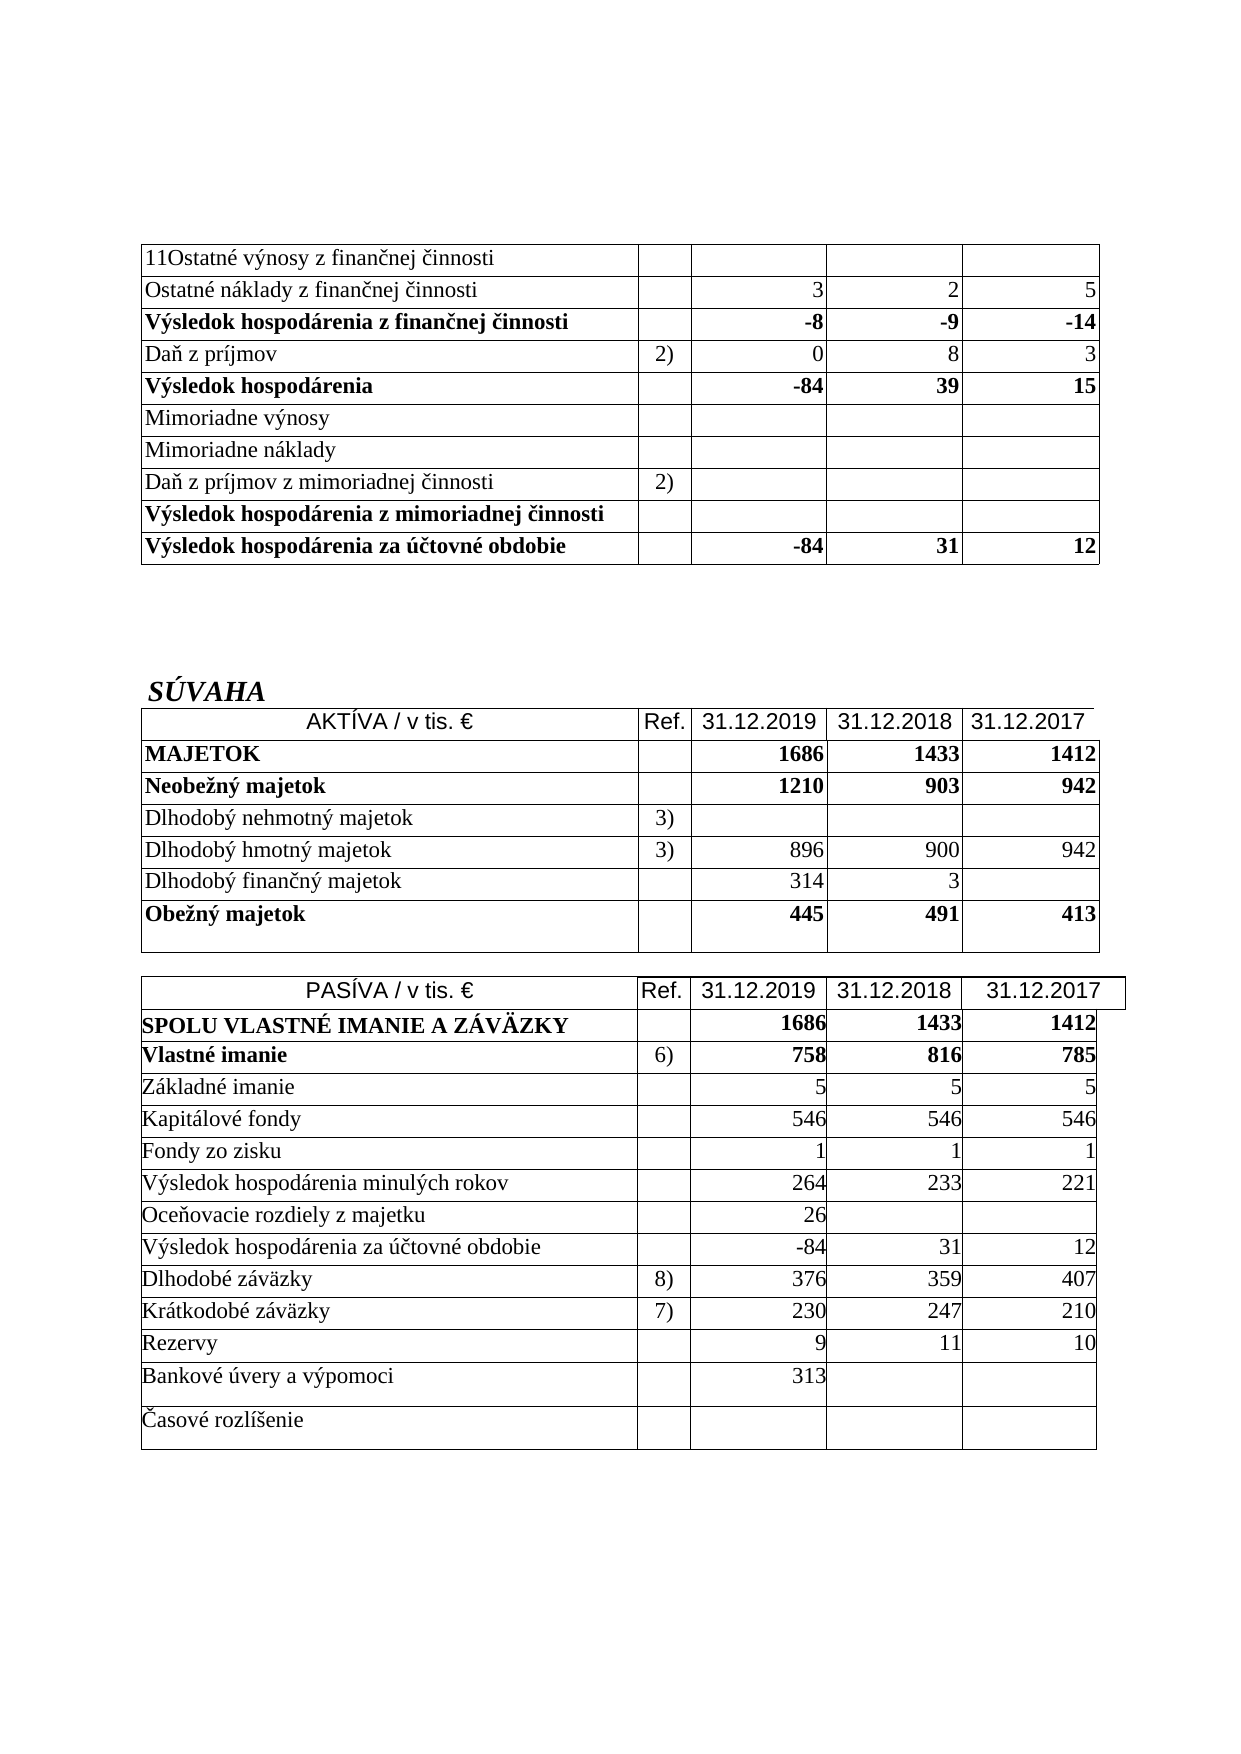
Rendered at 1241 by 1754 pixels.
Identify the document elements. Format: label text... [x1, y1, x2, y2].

table_cell [1100, 1169, 1104, 1201]
table_cell [1113, 1406, 1117, 1449]
table_cell [692, 245, 826, 276]
table_cell 39 [827, 373, 962, 404]
table_cell [1117, 1201, 1125, 1233]
table_cell [963, 1407, 1096, 1449]
table_cell [1108, 1329, 1113, 1362]
table_cell [1108, 1073, 1113, 1105]
table_cell [1100, 1265, 1104, 1297]
table_cell 1433 [827, 1010, 962, 1041]
table_cell [1117, 1010, 1125, 1041]
table_cell [639, 245, 691, 276]
table_cell [638, 1010, 690, 1041]
table_cell [692, 501, 826, 532]
table_cell [827, 1363, 962, 1406]
table_cell [639, 309, 691, 340]
table_header AKTÍVA / v tis. € [142, 709, 638, 739]
table_cell [827, 501, 962, 532]
table_cell 942 [963, 773, 1099, 803]
table_cell 3 [828, 869, 962, 899]
table_cell Dlhodobý nehmotný majetok [142, 805, 638, 836]
table_cell 230 [691, 1298, 826, 1328]
table_cell 546 [963, 1106, 1096, 1137]
table_cell [1100, 1137, 1104, 1169]
table_cell Ostatné náklady z finančnej činnosti [142, 277, 638, 308]
table_cell Dlhodobý hmotný majetok [142, 837, 638, 867]
table_cell Mimoriadne náklady [142, 437, 638, 468]
table_cell 942 [963, 837, 1099, 867]
table_cell 0 [692, 341, 826, 372]
table_cell [1104, 1010, 1108, 1041]
table_cell [1113, 1105, 1117, 1137]
table_cell [963, 1363, 1096, 1406]
table_cell [1108, 1041, 1113, 1073]
table_cell Daň z príjmov z mimoriadnej činnosti [142, 469, 638, 500]
table_cell [638, 1363, 690, 1406]
table_cell 1686 [691, 1010, 826, 1041]
table_cell 12 [963, 1234, 1096, 1264]
table_cell 896 [692, 837, 827, 867]
table_cell [692, 469, 826, 500]
table_cell [1117, 1329, 1125, 1362]
table_cell [1117, 1137, 1125, 1169]
table_cell Krátkodobé záväzky [142, 1298, 637, 1328]
table_cell [1108, 1265, 1113, 1297]
table_cell [1117, 1105, 1125, 1137]
table_cell [639, 741, 691, 772]
table_cell -14 [963, 309, 1099, 340]
table_cell 5 [827, 1074, 962, 1105]
table_cell 264 [691, 1170, 826, 1201]
table_cell 9 [691, 1330, 826, 1362]
table_cell 314 [692, 869, 827, 899]
table_cell 8 [827, 341, 962, 372]
table_cell 2) [639, 341, 691, 372]
table_cell [963, 805, 1099, 836]
table_cell Vlastné imanie [142, 1042, 637, 1073]
table_cell 2) [639, 469, 691, 500]
table_cell 210 [963, 1298, 1096, 1328]
table_cell [1108, 1010, 1113, 1041]
table_cell 546 [827, 1106, 962, 1137]
table_cell 11Ostatné výnosy z finančnej činnosti [142, 245, 638, 276]
table_cell [1117, 1233, 1125, 1264]
table_cell [638, 1074, 690, 1105]
table_cell Mimoriadne výnosy [142, 405, 638, 436]
table_cell [1100, 1329, 1104, 1362]
table_cell 816 [827, 1042, 962, 1073]
table_cell Časové rozlíšenie [142, 1407, 637, 1449]
table_cell [1108, 1201, 1113, 1233]
table_cell 3) [639, 805, 691, 836]
table_cell 1412 [963, 741, 1099, 772]
table_cell [1117, 1073, 1125, 1105]
table_cell 1 [691, 1138, 826, 1169]
table_cell [827, 1407, 962, 1449]
table_cell [1113, 1169, 1117, 1201]
table_cell 2 [827, 277, 962, 308]
table_cell [963, 245, 1099, 276]
table_cell [1100, 1362, 1104, 1406]
table_cell [828, 805, 962, 836]
table_cell [1108, 1297, 1113, 1328]
table_cell [827, 1202, 962, 1233]
table_cell 221 [963, 1170, 1096, 1201]
table_cell [963, 469, 1099, 500]
table_header 31.12.2017 [962, 978, 1125, 1008]
table_cell [1113, 1362, 1117, 1406]
table_cell 1 [963, 1138, 1096, 1169]
table_cell 26 [691, 1202, 826, 1233]
table_cell [638, 1407, 690, 1449]
table_cell [1100, 1406, 1104, 1449]
table_cell Výsledok hospodárenia z mimoriadnej činnosti [142, 501, 638, 532]
table_cell [639, 901, 691, 952]
table_cell 3) [639, 837, 691, 867]
table_cell [1108, 1362, 1113, 1406]
table_cell Základné imanie [142, 1074, 637, 1105]
table_cell [1104, 1233, 1108, 1264]
table_cell -84 [691, 1234, 826, 1264]
table_cell [1108, 1406, 1113, 1449]
table_cell 758 [691, 1042, 826, 1073]
table_cell SPOLU VLASTNÉ IMANIE A ZÁVÄZKY [142, 1010, 637, 1041]
table_cell MAJETOK [142, 741, 638, 772]
table_cell [1108, 1137, 1113, 1169]
table_cell 359 [827, 1266, 962, 1297]
table_cell 491 [828, 901, 962, 952]
table_cell [1104, 1265, 1108, 1297]
table_cell [638, 1170, 690, 1201]
table_cell -84 [692, 373, 826, 404]
table_cell 785 [963, 1042, 1096, 1073]
table_cell 900 [828, 837, 962, 867]
table_cell 407 [963, 1266, 1096, 1297]
table_cell Výsledok hospodárenia [142, 373, 638, 404]
table_cell [1117, 1169, 1125, 1201]
table_cell [1113, 1073, 1117, 1105]
table_cell [963, 869, 1099, 899]
table_header PASÍVA / v tis. € [142, 977, 637, 1008]
table_cell [827, 405, 962, 436]
table_cell 6) [638, 1042, 690, 1073]
table_cell [639, 773, 691, 803]
table_cell [1100, 1041, 1104, 1073]
text SÚVAHA [148, 674, 1093, 708]
table_cell 445 [692, 901, 827, 952]
table_cell [1113, 1297, 1117, 1328]
table_cell [1104, 1073, 1108, 1105]
table_cell [827, 437, 962, 468]
table_cell 5 [963, 277, 1099, 308]
table_cell 1 [827, 1138, 962, 1169]
table_cell [1113, 1233, 1117, 1264]
table_cell [1113, 1010, 1117, 1041]
table_cell [1100, 1073, 1104, 1105]
table_cell [963, 437, 1099, 468]
table_cell [639, 869, 691, 899]
table_cell [827, 245, 962, 276]
table_cell Dlhodobý finančný majetok [142, 869, 638, 899]
table_cell [638, 1234, 690, 1264]
table_cell [1113, 1329, 1117, 1362]
table_cell Výsledok hospodárenia za účtovné obdobie [142, 1234, 637, 1264]
table_cell 31 [827, 533, 962, 564]
table_header 31.12.2018 [827, 978, 961, 1008]
table_cell [1108, 1105, 1113, 1137]
table_cell [639, 501, 691, 532]
table_cell [1104, 1329, 1108, 1362]
table_cell [1104, 1137, 1108, 1169]
table_cell 15 [963, 373, 1099, 404]
table_cell [1113, 1201, 1117, 1233]
table_cell 1433 [828, 741, 962, 772]
table_cell [638, 1138, 690, 1169]
table_cell Výsledok hospodárenia za účtovné obdobie [142, 533, 638, 564]
table_cell [639, 405, 691, 436]
table_header Ref. [638, 978, 690, 1008]
table_cell -9 [827, 309, 962, 340]
table_cell Dlhodobé záväzky [142, 1266, 637, 1297]
table_cell [1117, 1265, 1125, 1297]
table_cell [1108, 1233, 1113, 1264]
table_cell [1100, 1233, 1104, 1264]
table_cell [1117, 1297, 1125, 1328]
table_cell [638, 1106, 690, 1137]
table_cell [1100, 1105, 1104, 1137]
table_cell 233 [827, 1170, 962, 1201]
table_cell 247 [827, 1298, 962, 1328]
table_cell Výsledok hospodárenia minulých rokov [142, 1170, 637, 1201]
table_cell [639, 277, 691, 308]
table_cell [638, 1330, 690, 1362]
table_cell [692, 405, 826, 436]
table_cell [1104, 1297, 1108, 1328]
table_cell 12 [963, 533, 1099, 564]
table_cell [1100, 1297, 1104, 1328]
table_cell [1104, 1041, 1108, 1073]
table_cell 413 [963, 901, 1099, 952]
table_cell -8 [692, 309, 826, 340]
table_cell 1412 [963, 1010, 1096, 1041]
table_cell [639, 437, 691, 468]
table_cell 7) [638, 1298, 690, 1328]
table_cell Daň z príjmov [142, 341, 638, 372]
table_cell [691, 1407, 826, 1449]
table_cell [1100, 1010, 1104, 1041]
table_cell Kapitálové fondy [142, 1106, 637, 1137]
table_cell 313 [691, 1363, 826, 1406]
table_cell [1113, 1265, 1117, 1297]
table_header 31.12.2017 [963, 709, 1093, 739]
table_cell [1100, 1201, 1104, 1233]
table_cell 10 [963, 1330, 1096, 1362]
table_cell Neobežný majetok [142, 773, 638, 803]
table_cell [1104, 1169, 1108, 1201]
table_cell [963, 501, 1099, 532]
table_cell [639, 533, 691, 564]
table_cell [1117, 1041, 1125, 1073]
table_cell [1113, 1041, 1117, 1073]
table_header 31.12.2019 [691, 978, 826, 1008]
table_cell 3 [963, 341, 1099, 372]
table_cell 1686 [692, 741, 827, 772]
table_cell [692, 437, 826, 468]
table_header 31.12.2018 [827, 709, 962, 739]
table_cell [1104, 1201, 1108, 1233]
table_cell [1104, 1362, 1108, 1406]
table_cell 903 [828, 773, 962, 803]
table_cell Rezervy [142, 1330, 637, 1362]
table_cell [963, 1202, 1096, 1233]
table_cell 376 [691, 1266, 826, 1297]
table_cell 8) [638, 1266, 690, 1297]
table_cell [1117, 1362, 1125, 1406]
table_cell 1210 [692, 773, 827, 803]
table_cell Výsledok hospodárenia z finančnej činnosti [142, 309, 638, 340]
table_header 31.12.2019 [692, 709, 826, 739]
table_cell 31 [827, 1234, 962, 1264]
table_cell [1117, 1406, 1125, 1449]
table_cell 5 [963, 1074, 1096, 1105]
table_cell [827, 469, 962, 500]
table_header Ref. [639, 709, 691, 739]
table_cell 546 [691, 1106, 826, 1137]
table_cell Bankové úvery a výpomoci [142, 1363, 637, 1406]
table_cell 3 [692, 277, 826, 308]
table_cell [1104, 1406, 1108, 1449]
table_cell 5 [691, 1074, 826, 1105]
table_cell [1104, 1105, 1108, 1137]
table_cell 11 [827, 1330, 962, 1362]
table_cell [1108, 1169, 1113, 1201]
table_cell Fondy zo zisku [142, 1138, 637, 1169]
table_cell [1113, 1137, 1117, 1169]
table_cell [692, 805, 827, 836]
table_cell [638, 1202, 690, 1233]
table_cell Obežný majetok [142, 901, 638, 952]
table_cell [639, 373, 691, 404]
table_cell Oceňovacie rozdiely z majetku [142, 1202, 637, 1233]
table_cell -84 [692, 533, 826, 564]
table_cell [963, 405, 1099, 436]
